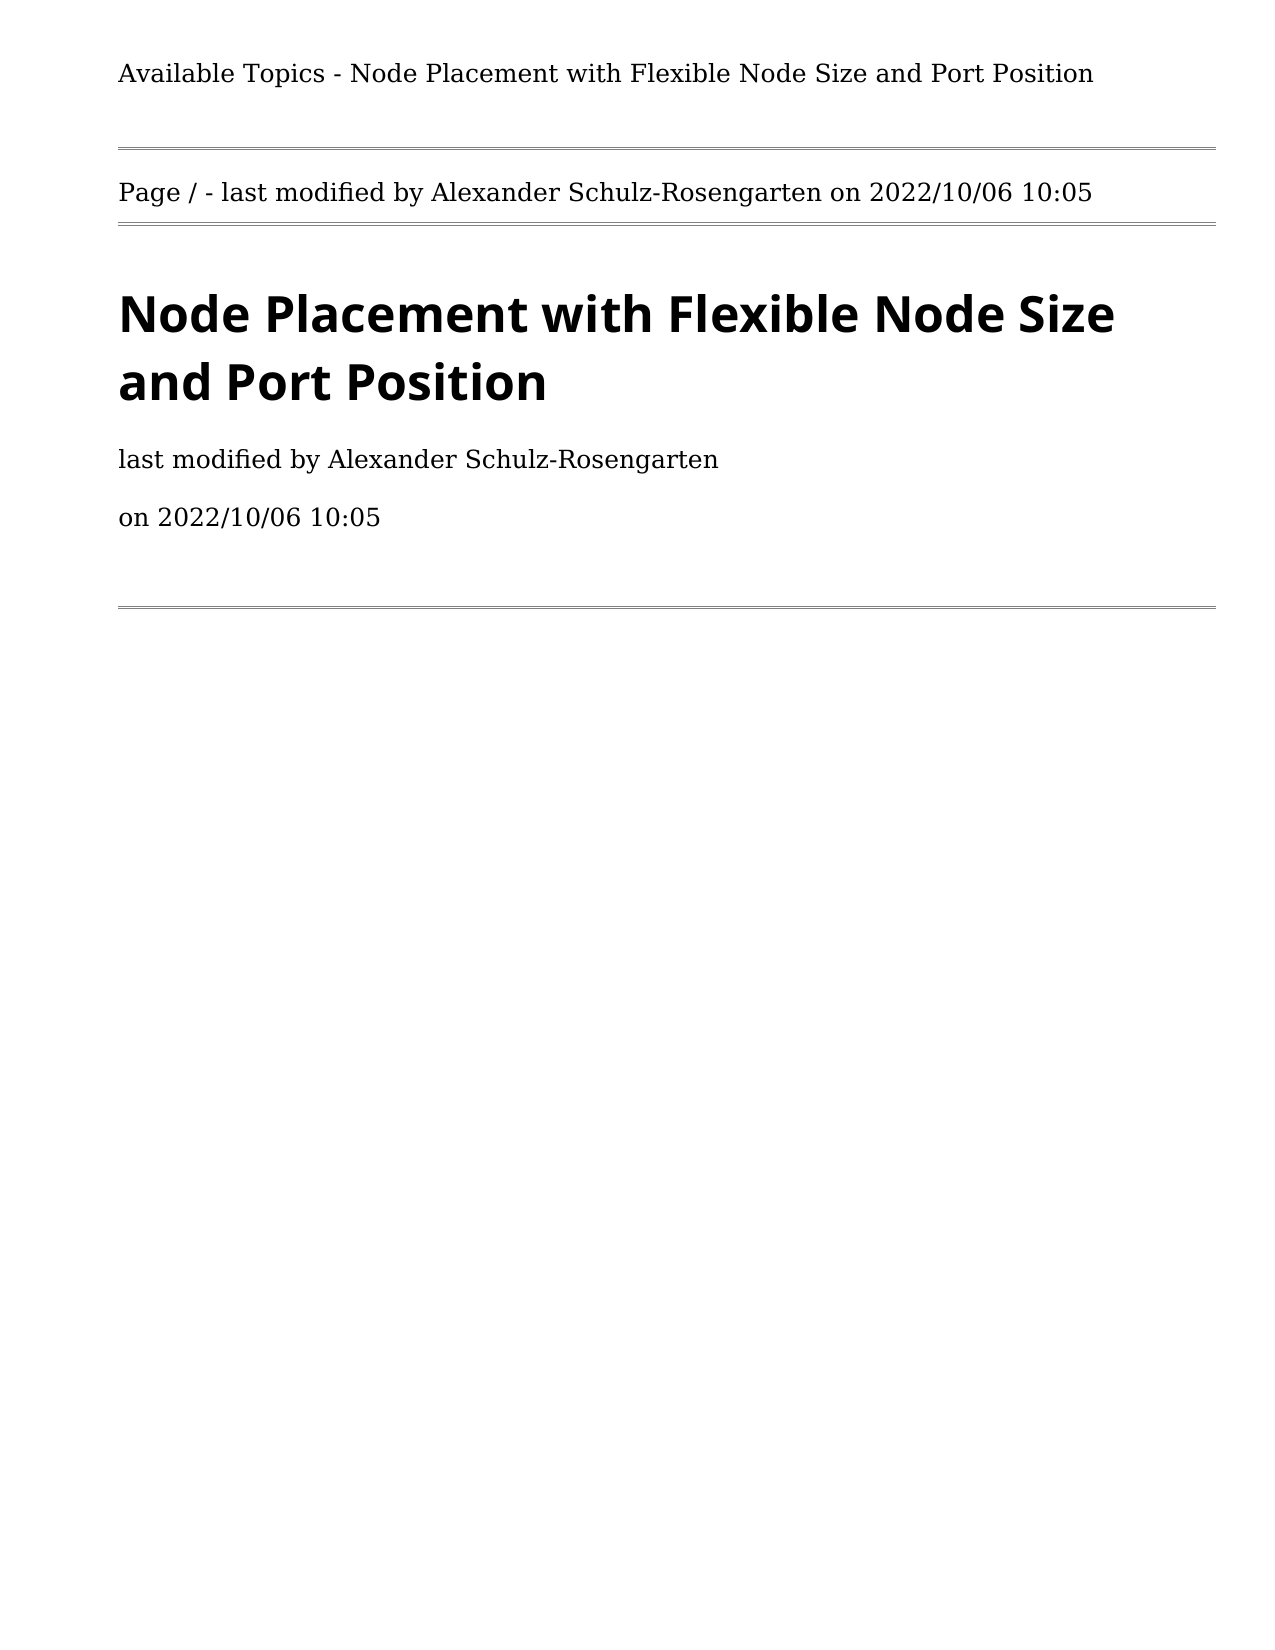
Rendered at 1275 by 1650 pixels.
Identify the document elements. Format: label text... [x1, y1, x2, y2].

text Available Topics - Node Placement with Flexible Node Size and Port Position [118, 59, 1216, 88]
text last modified by Alexander Schulz-Rosengarten [118, 445, 1216, 474]
text Page / - last modified by Alexander Schulz-Rosengarten on 2022/10/06 10:05 [118, 179, 1216, 208]
text on 2022/10/06 10:05 [118, 503, 1216, 533]
subtitle Node Placement with Flexible Node Size and Port Position [118, 279, 1216, 415]
